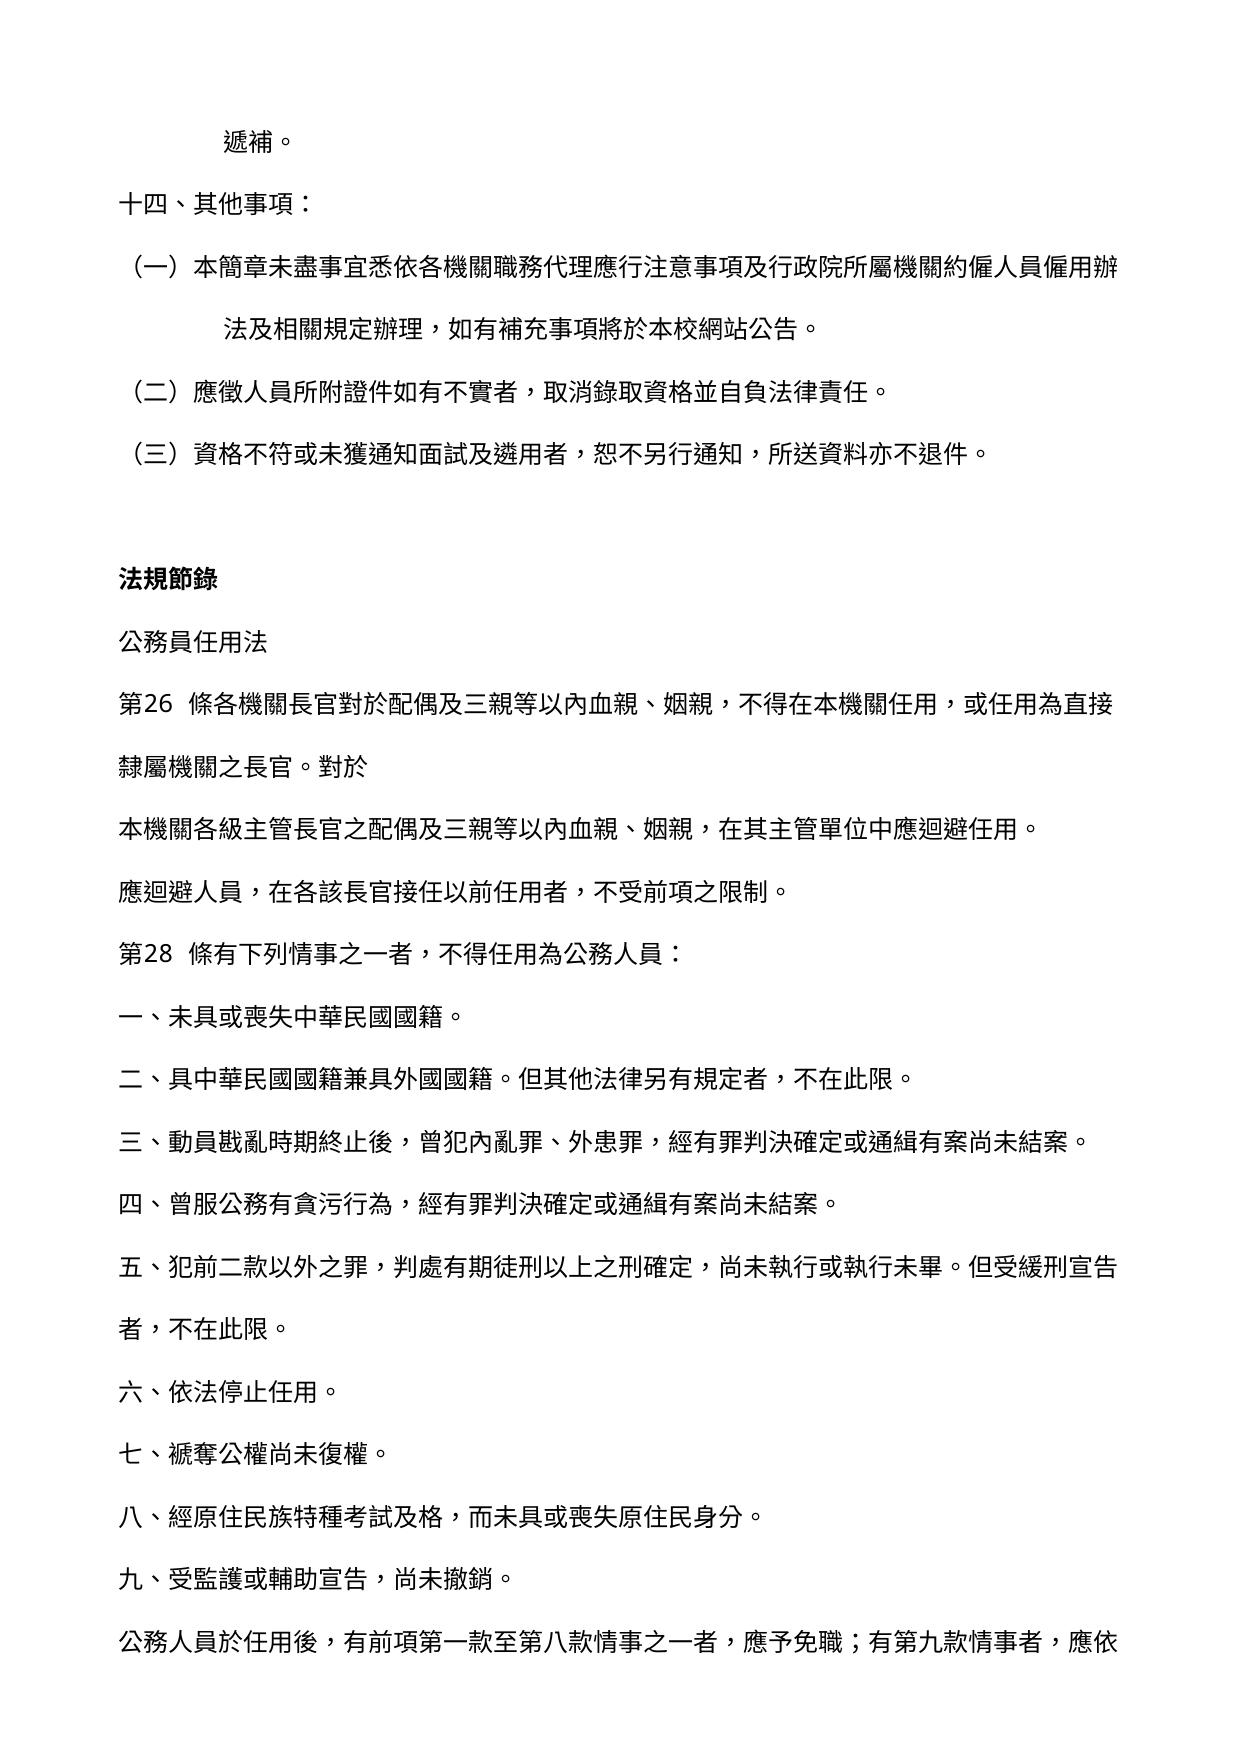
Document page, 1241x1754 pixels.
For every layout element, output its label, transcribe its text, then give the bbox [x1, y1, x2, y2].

text 一、未具或喪失中華民國國籍。 [118, 974, 1122, 1036]
text 五、犯前二款以外之罪，判處有期徒刑以上之刑確定，尚未執行或執行未畢。但受緩刑宣告者，不在此限。 [118, 1224, 1122, 1349]
text 四、曾服公務有貪污行為，經有罪判決確定或通緝有案尚未結案。 [118, 1161, 1122, 1224]
text 第28 條有下列情事之一者，不得任用為公務人員： [118, 911, 1122, 974]
text 二、具中華民國國籍兼具外國國籍。但其他法律另有規定者，不在此限。 [118, 1036, 1122, 1099]
text 八、經原住民族特種考試及格，而未具或喪失原住民身分。 [118, 1474, 1122, 1536]
text 十四、其他事項： [118, 161, 1122, 224]
text （一）本簡章未盡事宜悉依各機關職務代理應行注意事項及行政院所屬機關約僱人員僱用辦 [118, 224, 1122, 286]
text 第26 條各機關長官對於配偶及三親等以內血親、姻親，不得在本機關任用，或任用為直接隸屬機關之長官。對於 [118, 661, 1122, 786]
text 公務人員於任用後，有前項第一款至第八款情事之一者，應予免職；有第九款情事者，應依 [118, 1599, 1122, 1661]
text 九、受監護或輔助宣告，尚未撤銷。 [118, 1536, 1122, 1599]
text 應迴避人員，在各該長官接任以前任用者，不受前項之限制。 [118, 849, 1122, 911]
text 公務員任用法 [118, 599, 1122, 661]
text 遞補。 [118, 99, 1122, 161]
text （二）應徵人員所附證件如有不實者，取消錄取資格並自負法律責任。 [118, 349, 1122, 411]
text 法規節錄 [118, 536, 1122, 599]
text 七、褫奪公權尚未復權。 [118, 1411, 1122, 1474]
text 法及相關規定辦理，如有補充事項將於本校網站公告。 [118, 286, 1122, 349]
text 三、動員戡亂時期終止後，曾犯內亂罪、外患罪，經有罪判決確定或通緝有案尚未結案。 [118, 1099, 1122, 1161]
text （三）資格不符或未獲通知面試及遴用者，恕不另行通知，所送資料亦不退件。 [118, 411, 1122, 474]
text 本機關各級主管長官之配偶及三親等以內血親、姻親，在其主管單位中應迴避任用。 [118, 786, 1122, 849]
text 六、依法停止任用。 [118, 1349, 1122, 1411]
